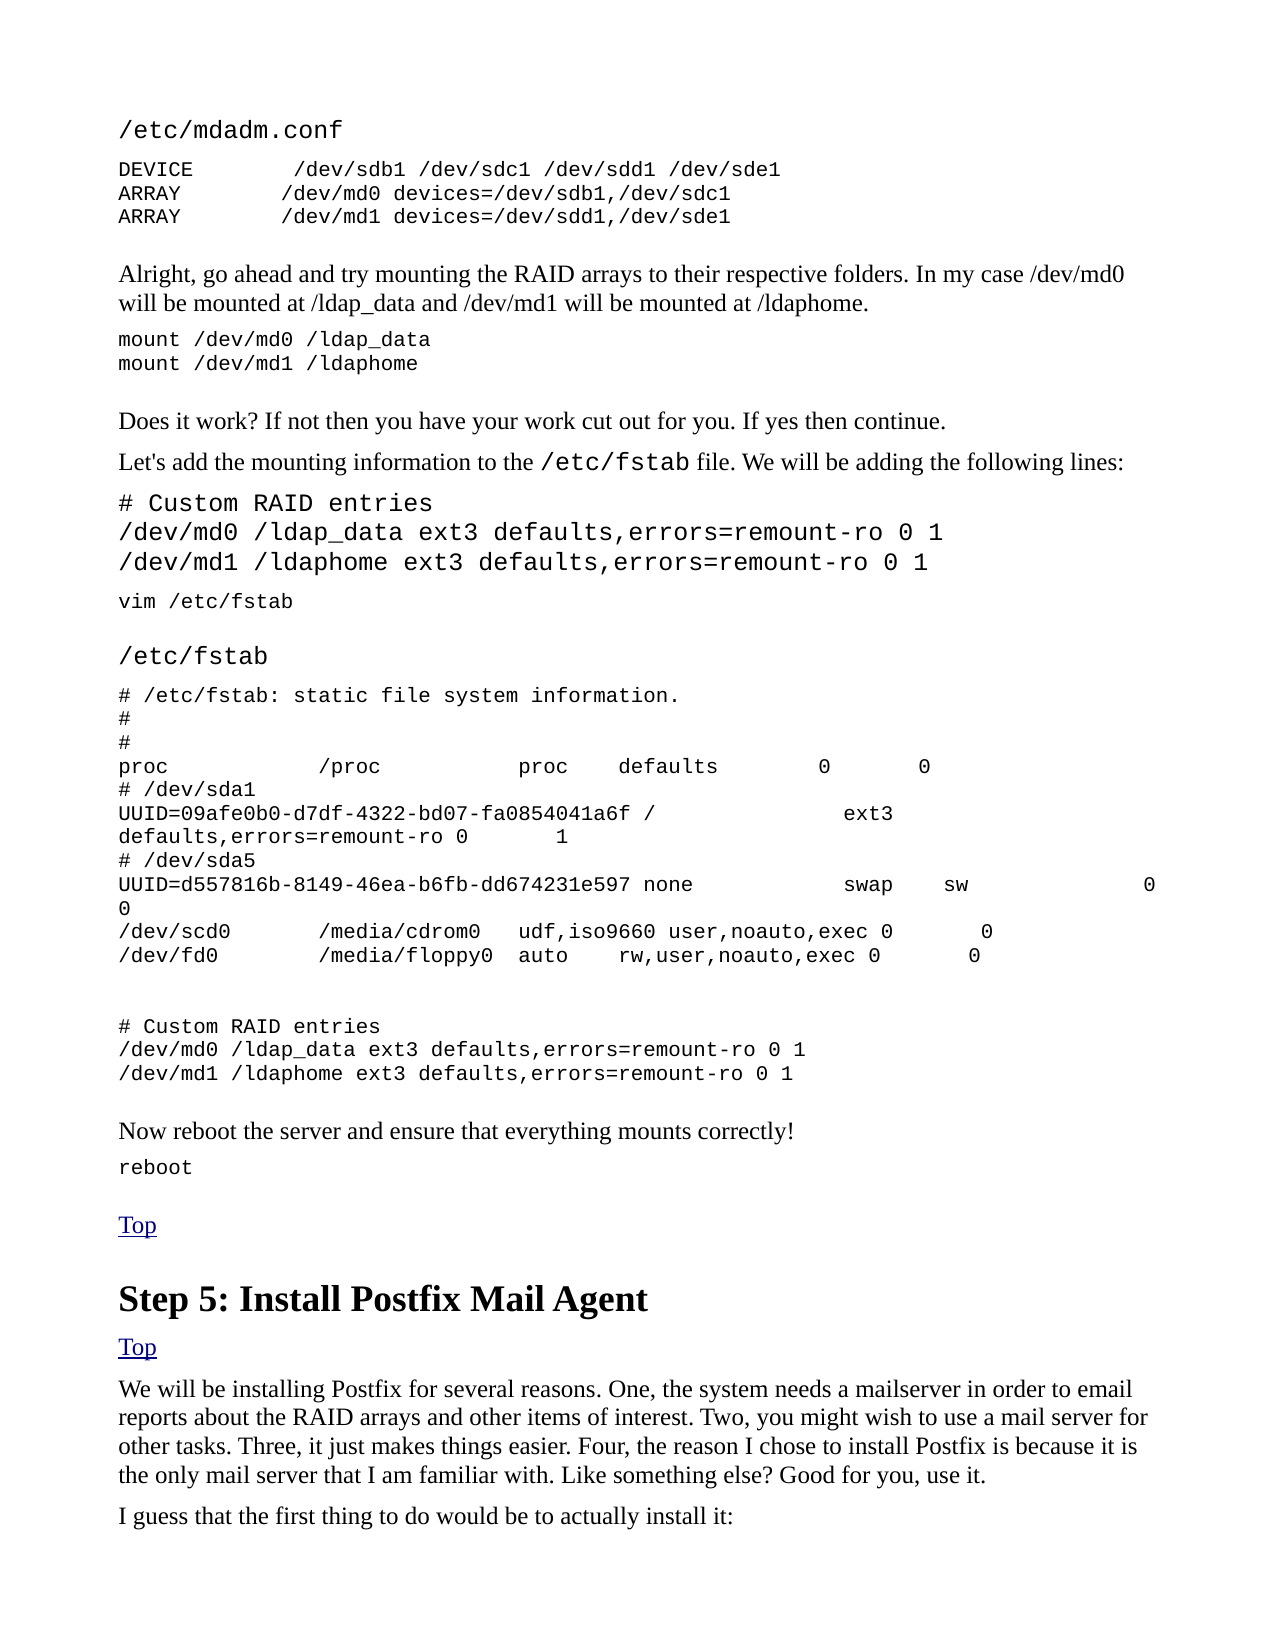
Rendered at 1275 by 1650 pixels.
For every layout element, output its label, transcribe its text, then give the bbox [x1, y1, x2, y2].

text # [118, 708, 1157, 732]
text I guess that the first thing to do would be to actually install it: [118, 1501, 1157, 1530]
text Does it work? If not then you have your work cut out for you. If yes then continue. [118, 406, 1157, 435]
text proc /proc proc defaults 0 0 [118, 756, 1157, 779]
text Top [118, 1332, 1157, 1361]
text mount /dev/md0 /ldap_data [118, 329, 1157, 353]
text /dev/md0 /ldap_data ext3 defaults,errors=remount-ro 0 1 [118, 1039, 1157, 1063]
text UUID=09afe0b0-d7df-4322-bd07-fa0854041a6f / ext3 defaults,errors=remount-ro 0 1 [118, 803, 1157, 850]
text Alright, go ahead and try mounting the RAID arrays to their respective folders. In my case /dev/md0 will be mounted at /ldap_data and /dev/md1 will be mounted at /ldaphome. [118, 259, 1157, 317]
text ARRAY /dev/md1 devices=/dev/sdd1,/dev/sde1 [118, 206, 1157, 230]
text /etc/fstab [118, 644, 1157, 672]
text /dev/fd0 /media/floppy0 auto rw,user,noauto,exec 0 0 [118, 945, 1157, 968]
text mount /dev/md1 /ldaphome [118, 353, 1157, 377]
text Now reboot the server and ensure that everything mounts correctly! [118, 1116, 1157, 1145]
text # /etc/fstab: static file system information. [118, 685, 1157, 708]
text reboot [118, 1157, 1157, 1181]
text /etc/mdadm.conf [118, 118, 1157, 146]
text vim /etc/fstab [118, 591, 1157, 614]
text # Custom RAID entries /dev/md0 /ldap_data ext3 defaults,errors=remount-ro 0 1 /dev/md1 /ldaphome ext3 defaults,errors=remount-ro 0 1 [118, 491, 1157, 578]
text # /dev/sda1 [118, 779, 1157, 803]
text /dev/md1 /ldaphome ext3 defaults,errors=remount-ro 0 1 [118, 1063, 1157, 1087]
text # Custom RAID entries [118, 1016, 1157, 1039]
text ARRAY /dev/md0 devices=/dev/sdb1,/dev/sdc1 [118, 183, 1157, 206]
subtitle Step 5: Install Postfix Mail Agent [118, 1277, 1157, 1320]
text UUID=d557816b-8149-46ea-b6fb-dd674231e597 none swap sw 0 0 [118, 874, 1157, 921]
text /dev/scd0 /media/cdrom0 udf,iso9660 user,noauto,exec 0 0 [118, 921, 1157, 945]
text # /dev/sda5 [118, 850, 1157, 874]
text We will be installing Postfix for several reasons. One, the system needs a mailserver in order to email reports about the RAID arrays and other items of interest. Two, you might wish to use a mail server for other tasks. Three, it just makes things easier. Four, the reason I chose to install Postfix is because it is the only mail server that I am familiar with. Like something else? Good for you, use it. [118, 1374, 1157, 1489]
text Let's add the mounting information to the /etc/fstab file. We will be adding the following lines: [118, 447, 1157, 478]
text DEVICE /dev/sdb1 /dev/sdc1 /dev/sdd1 /dev/sde1 [118, 159, 1157, 183]
text Top [118, 1211, 1157, 1239]
text # [118, 732, 1157, 756]
